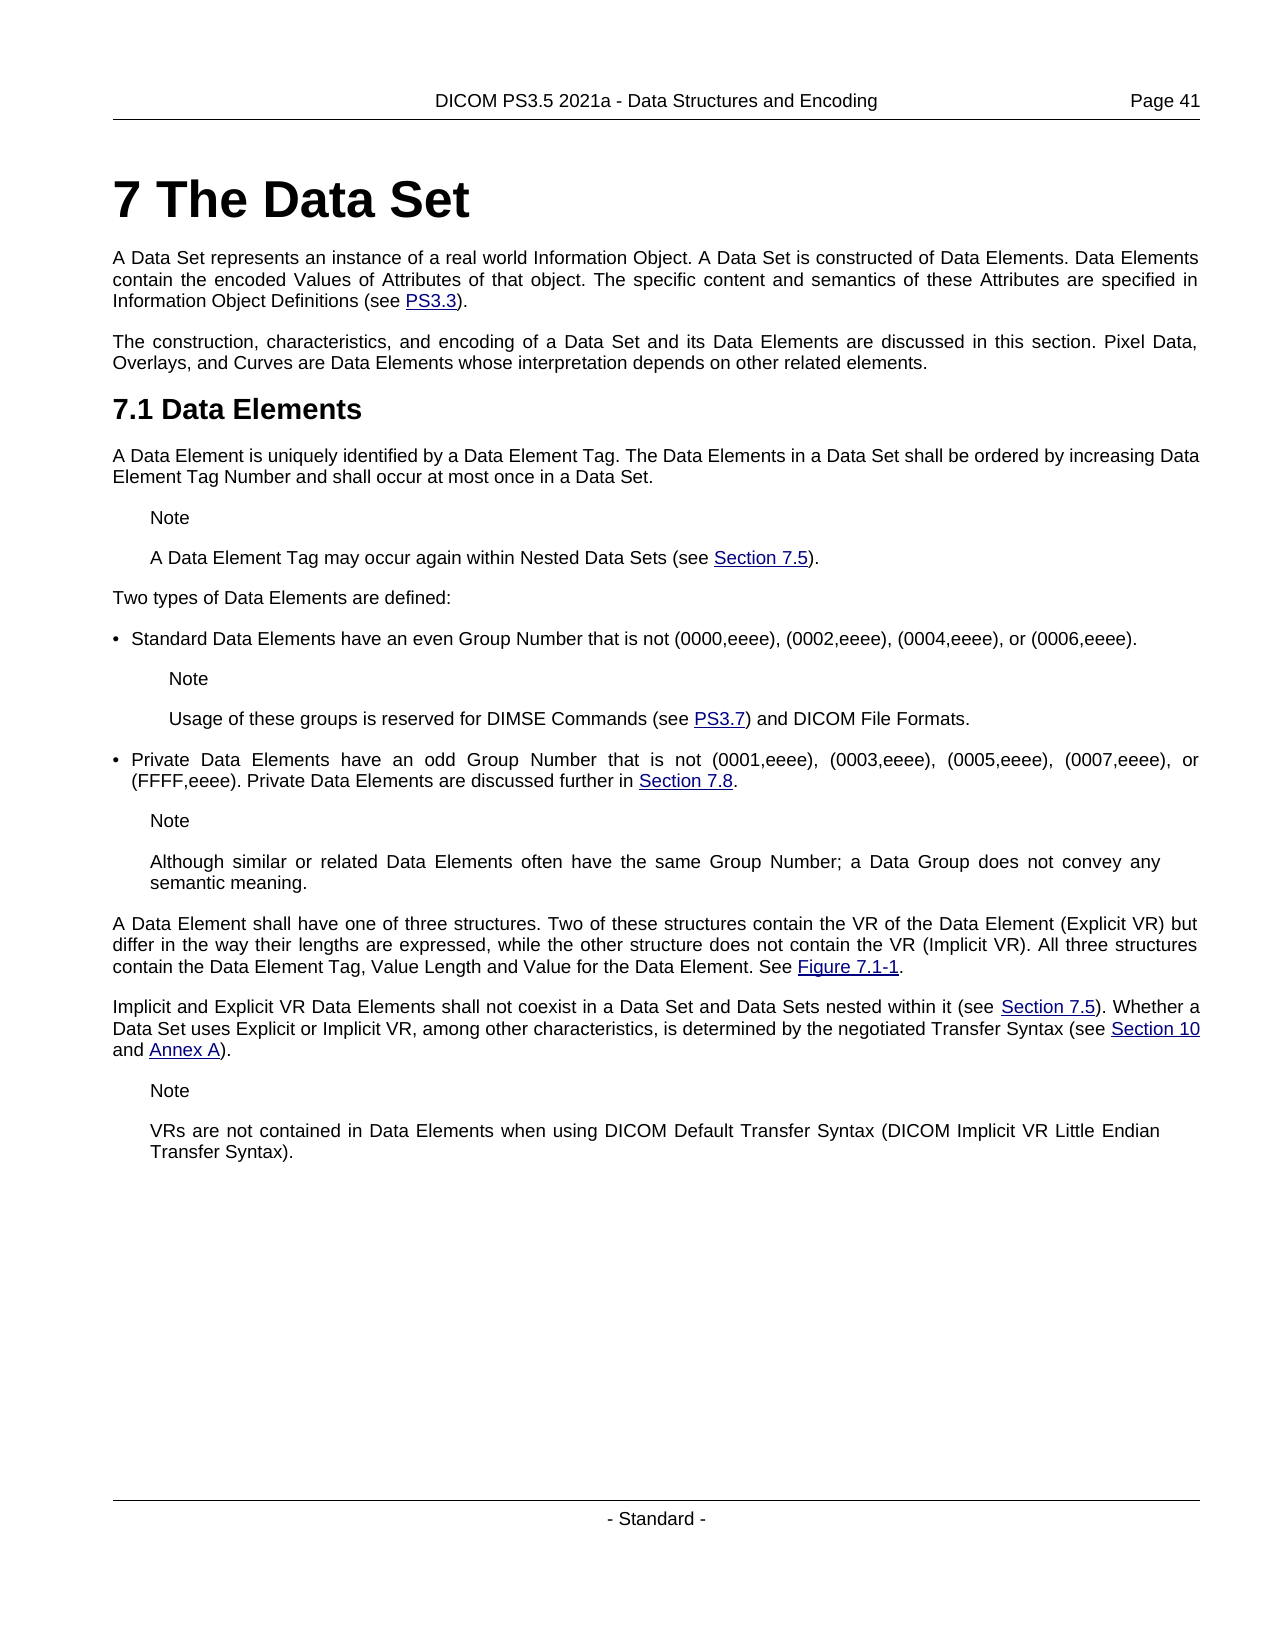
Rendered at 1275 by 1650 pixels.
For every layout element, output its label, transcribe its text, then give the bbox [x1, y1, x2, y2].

text Note [169, 668, 1162, 689]
text 7.1 Data Elements [112, 392, 1200, 426]
text Note [150, 507, 1162, 528]
text A Data Element shall have one of three structures. Two of these structures contain the VR of the Data Element (Explicit VR) but differ in the way their lengths are expressed, while the other structure does not contain the VR (Implicit VR). All three structures contain the Data Element Tag, Value Length and Value for the Data Element. See Figure 7.1-1. [112, 912, 1200, 977]
text The construction, characteristics, and encoding of a Data Set and its Data Elements are discussed in this section. Pixel Data, Overlays, and Curves are Data Elements whose interpretation depends on other related elements. [112, 331, 1200, 374]
text Note [150, 810, 1162, 832]
text Implicit and Explicit VR Data Elements shall not coexist in a Data Set and Data Sets nested within it (see Section 7.5). Whether a Data Set uses Explicit or Implicit VR, among other characteristics, is determined by the negotiated Transfer Syntax (see Section 10 and Annex A). [112, 996, 1200, 1061]
text VRs are not contained in Data Elements when using DICOM Default Transfer Syntax (DICOM Implicit VR Little Endian Transfer Syntax). [150, 1120, 1162, 1163]
text • Private Data Elements have an odd Group Number that is not (0001,eeee), (0003,eeee), (0005,eeee), (0007,eeee), or (FFFF,eeee). Private Data Elements are discussed further in Section 7.8. [112, 748, 1200, 792]
text Usage of these groups is reserved for DIMSE Commands (see PS3.7) and DICOM File Formats. [169, 708, 1162, 730]
text A Data Element is uniquely identified by a Data Element Tag. The Data Elements in a Data Set shall be ordered by increasing Data Element Tag Number and shall occur at most once in a Data Set. [112, 445, 1200, 488]
text Two types of Data Elements are defined: [112, 587, 1200, 609]
text Note [150, 1079, 1162, 1101]
text • Standard Data Elements have an even Group Number that is not (0000,eeee), (0002,eeee), (0004,eeee), or (0006,eeee). [112, 627, 1200, 649]
text A Data Element Tag may occur again within Nested Data Sets (see Section 7.5). [150, 547, 1162, 568]
text 7 The Data Set [112, 169, 1200, 228]
text Although similar or related Data Elements often have the same Group Number; a Data Group does not convey any semantic meaning. [150, 851, 1162, 894]
text A Data Set represents an instance of a real world Information Object. A Data Set is constructed of Data Elements. Data Elements contain the encoded Values of Attributes of that object. The specific content and semantics of these Attributes are specified in Information Object Definitions (see PS3.3). [112, 247, 1200, 312]
